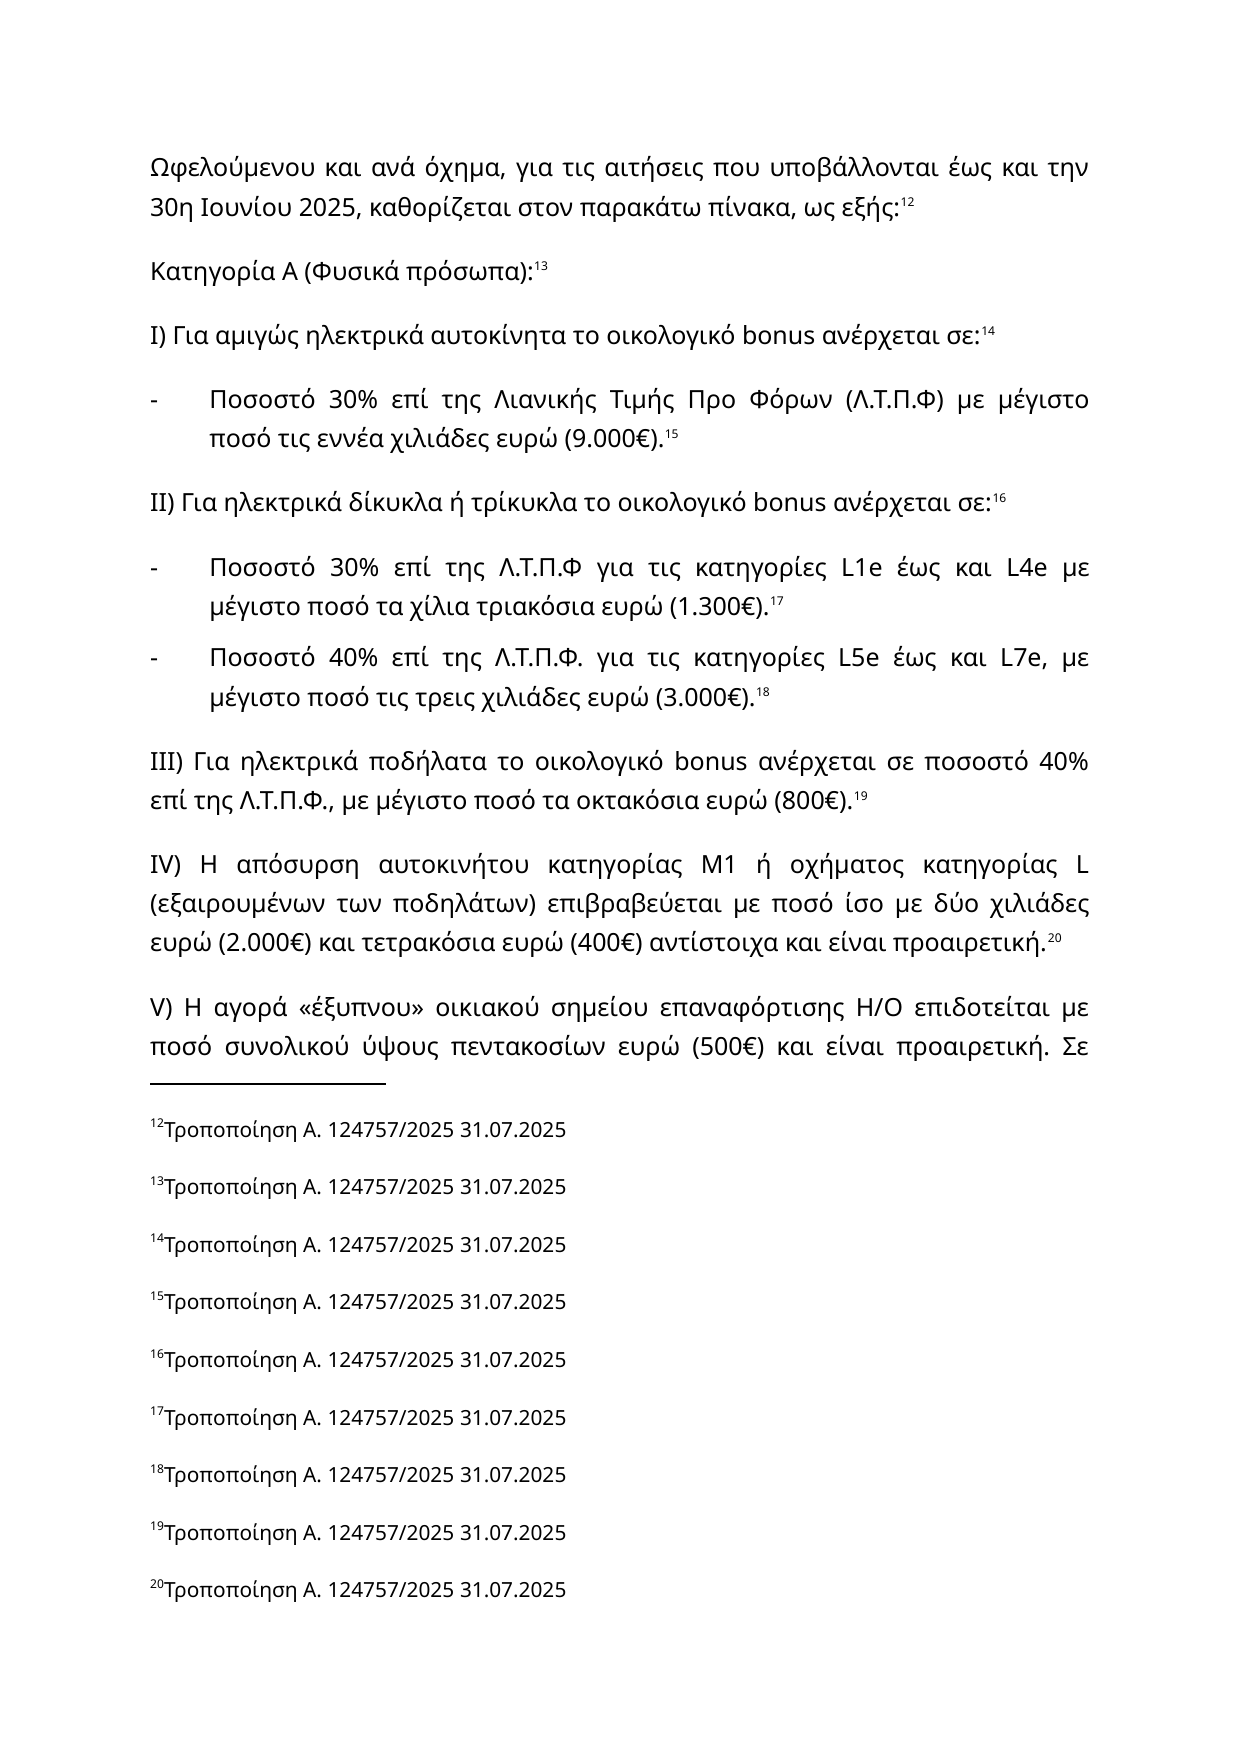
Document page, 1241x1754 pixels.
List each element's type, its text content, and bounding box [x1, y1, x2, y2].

text Ωφελούμενου και ανά όχημα, για τις αιτήσεις που υποβάλλονται έως και την 30η Ιουνίου 2025, καθορίζεται στον παρακάτω πίνακα, ως εξής: [150, 150, 1090, 223]
list - Ποσοστό 30% επί της Λ.Τ.Π.Φ για τις κατηγορίες L1e έως και L4e με μέγιστο ποσό τα χίλια τριακόσια ευρώ (1.300€). [150, 549, 1090, 622]
text Ι) Για αμιγώς ηλεκτρικά αυτοκίνητα το οικολογικό bonus ανέρχεται σε: [150, 317, 1090, 352]
text Τροποποίηση A. 124757/2025 31.07.2025 [150, 1172, 1090, 1201]
text V) Η αγορά «έξυπνου» οικιακού σημείου επαναφόρτισης Η/Ο επιδοτείται με ποσό συνολικού ύψους πεντακοσίων ευρώ (500€) και είναι προαιρετική. Σε [150, 989, 1090, 1062]
text Τροποποίηση A. 124757/2025 31.07.2025 [150, 1230, 1090, 1258]
text Τροποποίηση A. 124757/2025 31.07.2025 [150, 1287, 1090, 1316]
text Τροποποίηση A. 124757/2025 31.07.2025 [150, 1460, 1090, 1489]
text Τροποποίηση A. 124757/2025 31.07.2025 [150, 1115, 1090, 1143]
list - Ποσοστό 40% επί της Λ.Τ.Π.Φ. για τις κατηγορίες L5e έως και L7e, με μέγιστο ποσό τις τρεις χιλιάδες ευρώ (3.000€). [150, 640, 1090, 713]
text IV) Η απόσυρση αυτοκινήτου κατηγορίας M1 ή οχήματος κατηγορίας L (εξαιρουμένων των ποδηλάτων) επιβραβεύεται με ποσό ίσο με δύο χιλιάδες ευρώ (2.000€) και τετρακόσια ευρώ (400€) αντίστοιχα και είναι προαιρετική. [150, 847, 1090, 959]
text Τροποποίηση A. 124757/2025 31.07.2025 [150, 1345, 1090, 1373]
text Κατηγορία Α (Φυσικά πρόσωπα): [150, 253, 1090, 287]
text ΙΙ) Για ηλεκτρικά δίκυκλα ή τρίκυκλα το οικολογικό bonus ανέρχεται σε: [150, 485, 1090, 519]
text Τροποποίηση A. 124757/2025 31.07.2025 [150, 1518, 1090, 1546]
text Τροποποίηση A. 124757/2025 31.07.2025 [150, 1403, 1090, 1431]
text ΙΙΙ) Για ηλεκτρικά ποδήλατα το οικολογικό bonus ανέρχεται σε ποσοστό 40% επί της Λ.Τ.Π.Φ., με μέγιστο ποσό τα οκτακόσια ευρώ (800€). [150, 743, 1090, 817]
list - Ποσοστό 30% επί της Λιανικής Τιμής Προ Φόρων (Λ.Τ.Π.Φ) με μέγιστο ποσό τις εννέα χιλιάδες ευρώ (9.000€). [150, 382, 1090, 455]
text Τροποποίηση A. 124757/2025 31.07.2025 [150, 1576, 1090, 1604]
